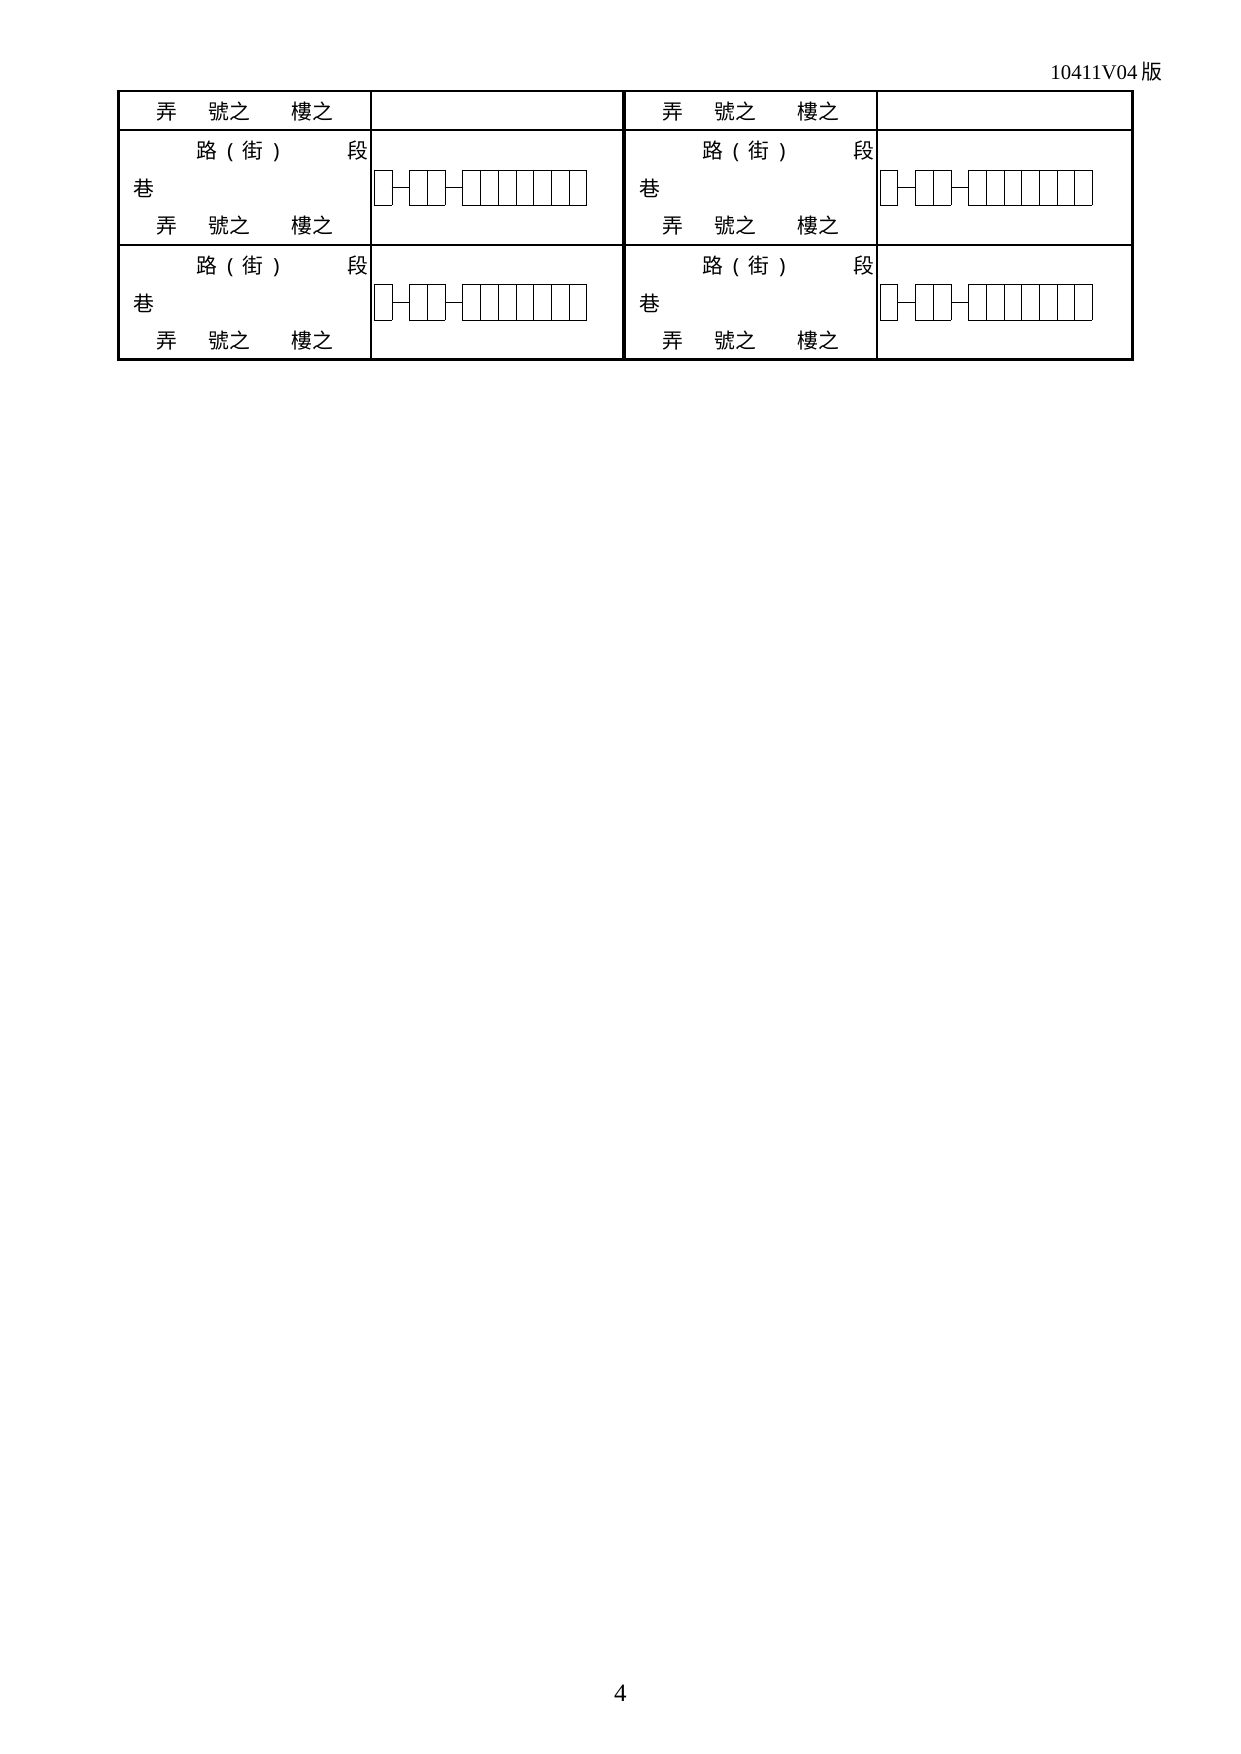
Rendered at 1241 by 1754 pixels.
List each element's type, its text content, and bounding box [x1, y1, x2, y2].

table_header [463, 171, 480, 205]
table_cell 路(街) 段 巷 弄 號之 樓之 [626, 246, 876, 358]
table_header [552, 171, 569, 205]
table_header [499, 285, 516, 319]
table_header [881, 285, 897, 319]
table_header [517, 285, 533, 319]
table_cell 路(街) 段 巷 弄 號之 樓之 [626, 131, 876, 244]
table_header [987, 285, 1004, 319]
table_header [952, 284, 968, 302]
table_cell [372, 246, 622, 358]
table_header [969, 171, 986, 205]
table_cell [372, 97, 622, 129]
table_header [570, 171, 586, 205]
table_header [952, 170, 968, 187]
table_header [517, 171, 533, 205]
table_header [446, 284, 462, 302]
table_header [934, 171, 951, 205]
table_header [1075, 285, 1092, 319]
table_header [1005, 171, 1021, 205]
table_cell 弄 號之 樓之 [626, 97, 876, 129]
table_header [410, 171, 427, 205]
table_cell 路(街) 段 巷 弄 號之 樓之 [120, 246, 370, 358]
table_cell [446, 303, 462, 319]
table_header [969, 285, 986, 319]
table_header [534, 171, 551, 205]
table_header [393, 170, 409, 187]
table_cell [393, 303, 409, 319]
table_header [463, 285, 480, 319]
table_header [1058, 285, 1074, 319]
table_cell [446, 188, 462, 205]
table_header [481, 171, 498, 205]
table_header [375, 171, 392, 205]
table_header [534, 285, 551, 319]
table_header [1058, 171, 1074, 205]
table_cell 弄 號之 樓之 [120, 97, 370, 129]
table_header [375, 285, 392, 319]
table_header [499, 171, 516, 205]
table_cell [952, 303, 968, 319]
table_cell 路(街) 段 巷 弄 號之 樓之 [120, 131, 370, 244]
table_header [1075, 171, 1092, 205]
table_cell [372, 131, 622, 244]
table_cell [898, 303, 915, 319]
table_header [898, 170, 915, 187]
table_cell [952, 188, 968, 205]
table_header [1040, 171, 1057, 205]
table_header [987, 171, 1004, 205]
table_cell [878, 246, 1131, 358]
table_cell [898, 188, 915, 205]
table_cell [878, 131, 1131, 244]
table_header [428, 285, 445, 319]
table_header [481, 285, 498, 319]
table_cell [878, 97, 1131, 129]
table_header [393, 284, 409, 302]
table_header [916, 171, 933, 205]
table_header [1022, 171, 1039, 205]
table_header [428, 171, 445, 205]
table_header [898, 284, 915, 302]
table_header [1040, 285, 1057, 319]
table_header [1022, 285, 1039, 319]
table_header [934, 285, 951, 319]
table_header [446, 170, 462, 187]
table_header [881, 171, 897, 205]
table_header [916, 285, 933, 319]
table_header [570, 285, 586, 319]
table_header [1005, 285, 1021, 319]
table_header [552, 285, 569, 319]
table_cell [393, 188, 409, 205]
table_header [410, 285, 427, 319]
